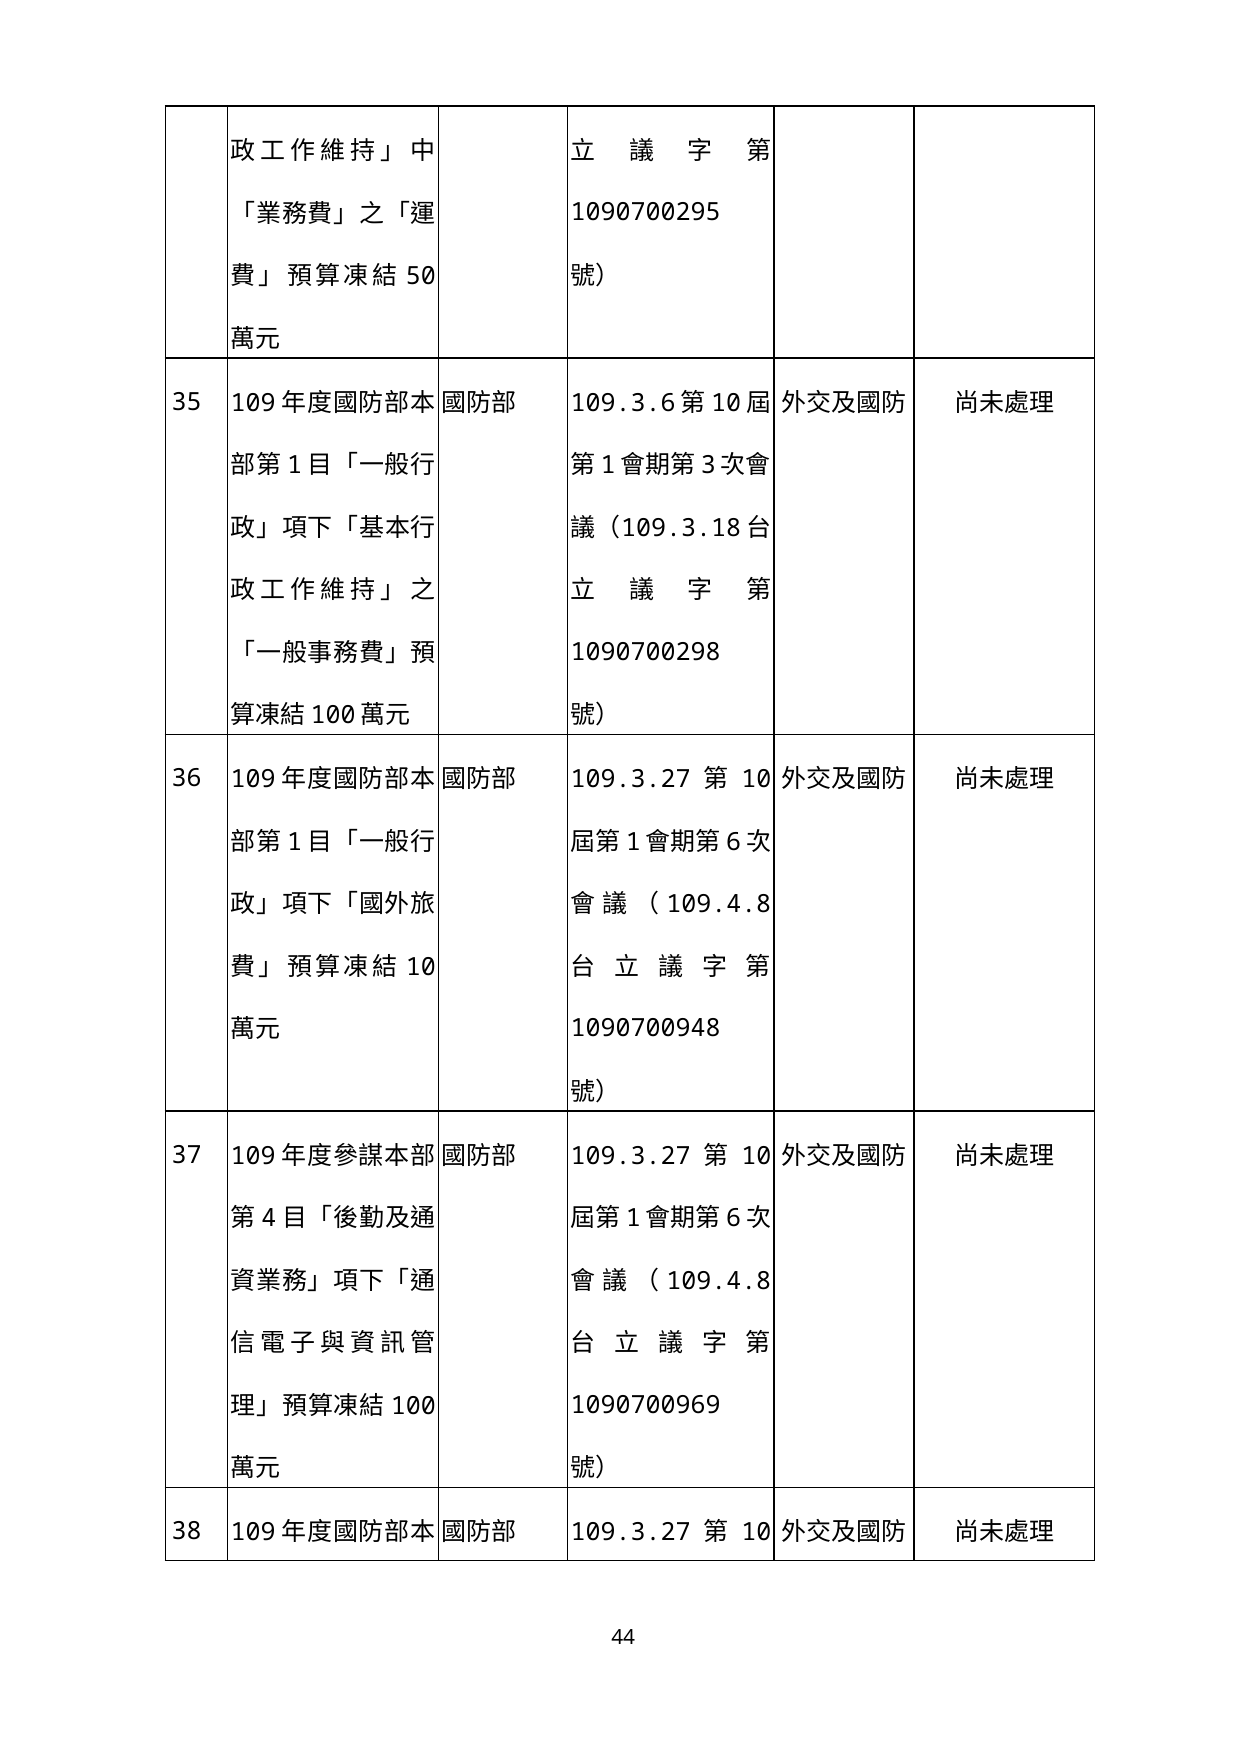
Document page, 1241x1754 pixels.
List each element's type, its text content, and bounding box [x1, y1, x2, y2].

table_cell 政工作維持」中「業務費」之「運費」預算凍結50萬元 [228, 107, 438, 357]
table_cell 外交及國防 [775, 1112, 913, 1487]
table_cell 109年度參謀本部第4目「後勤及通資業務」項下「通信電子與資訊管理」預算凍結100萬元 [228, 1112, 438, 1487]
table_cell 尚未處理 [915, 735, 1094, 1110]
table_cell 國防部 [439, 1488, 567, 1559]
table_cell 外交及國防 [775, 1488, 913, 1559]
table_cell [775, 107, 913, 357]
table_cell 外交及國防 [775, 735, 913, 1110]
table_cell 109.3.27第10屆第1會期第6次會議（109.4.8台立議字第1090700969號） [568, 1112, 773, 1487]
table_cell 國防部 [439, 735, 567, 1110]
table_cell 109年度國防部本 [228, 1488, 438, 1559]
table_cell 國防部 [439, 359, 567, 733]
table_cell 109年度國防部本部第1目「一般行政」項下「國外旅費」預算凍結10萬元 [228, 735, 438, 1110]
table_cell [166, 107, 227, 357]
table_cell 外交及國防 [775, 359, 913, 733]
table_cell 109.3.27第10屆第1會期第6次會議（109.4.8台立議字第1090700948號） [568, 735, 773, 1110]
table_cell 尚未處理 [915, 1488, 1094, 1559]
table_cell [166, 1488, 227, 1559]
table_cell [166, 359, 227, 733]
table_cell [166, 735, 227, 1110]
table_cell [166, 1112, 227, 1487]
table_cell 109.3.27第10 [568, 1488, 773, 1559]
table_cell 尚未處理 [915, 359, 1094, 733]
table_cell 尚未處理 [915, 1112, 1094, 1487]
table_cell 109年度國防部本部第1目「一般行政」項下「基本行政工作維持」之「一般事務費」預算凍結100萬元 [228, 359, 438, 733]
table_cell 國防部 [439, 1112, 567, 1487]
table_cell [439, 107, 567, 357]
table_cell [915, 107, 1094, 357]
table_cell 109.3.6第10屆第1會期第3次會議（109.3.18台立議字第1090700298號） [568, 359, 773, 733]
table_cell 立議字第1090700295號） [568, 107, 773, 357]
